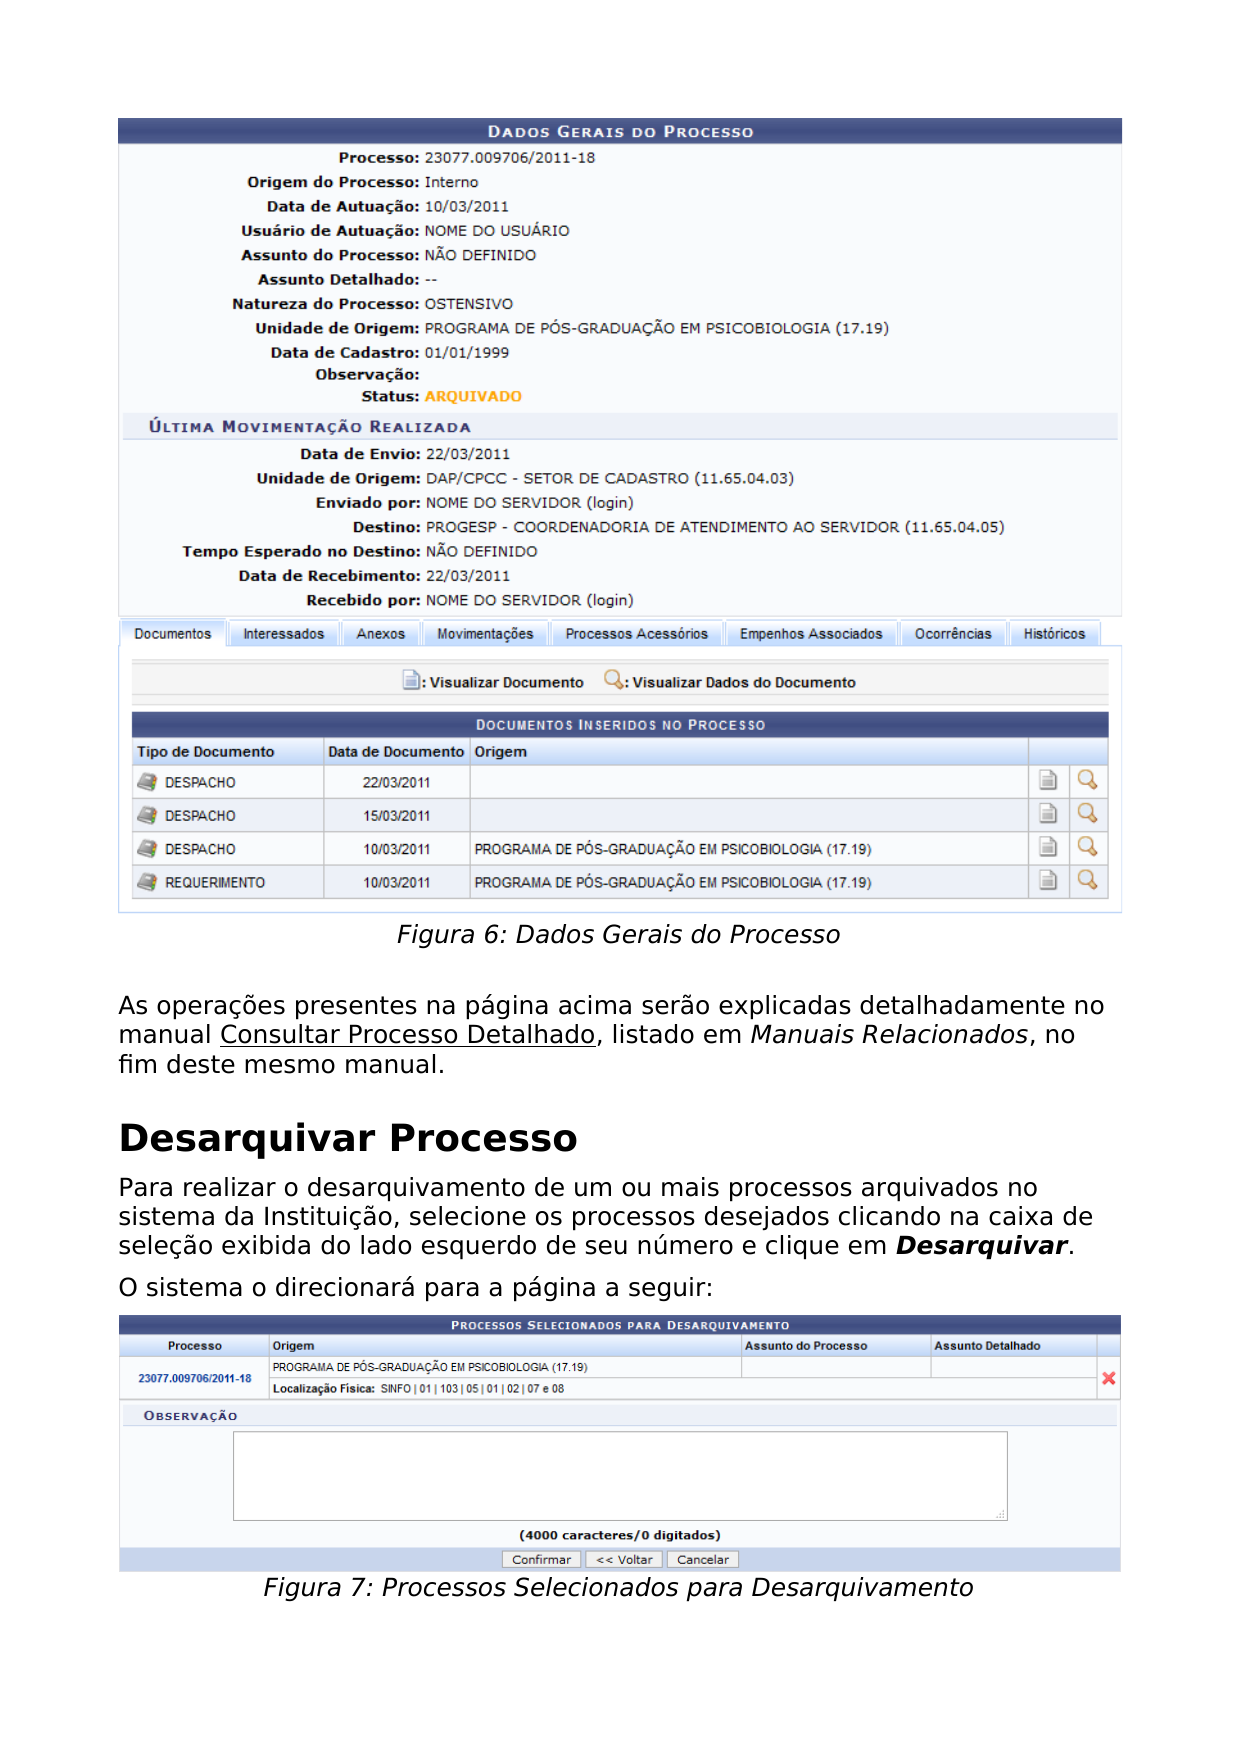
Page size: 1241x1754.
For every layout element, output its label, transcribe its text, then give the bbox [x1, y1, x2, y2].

text Para realizar o desarquivamento de um ou mais processos arquivados no sistema da Instituição, selecione os processos desejados clicando na caixa de seleção exibida do lado esquerdo de seu número e clique em Desarquivar. [118, 1173, 1122, 1260]
picture [118, 118, 1123, 921]
text Figura 6: Dados Gerais do Processo [118, 921, 1122, 950]
subtitle Desarquivar Processo [118, 1117, 1122, 1160]
text O sistema o direcionará para a página a seguir: [118, 1273, 1122, 1302]
text Figura 7: Processos Selecionados para Desarquivamento [118, 1573, 1122, 1602]
text As operações presentes na página acima serão explicadas detalhadamente no manual Consultar Processo Detalhado, listado em Manuais Relacionados, no fim deste mesmo manual. [118, 992, 1122, 1079]
picture [118, 1314, 1123, 1573]
